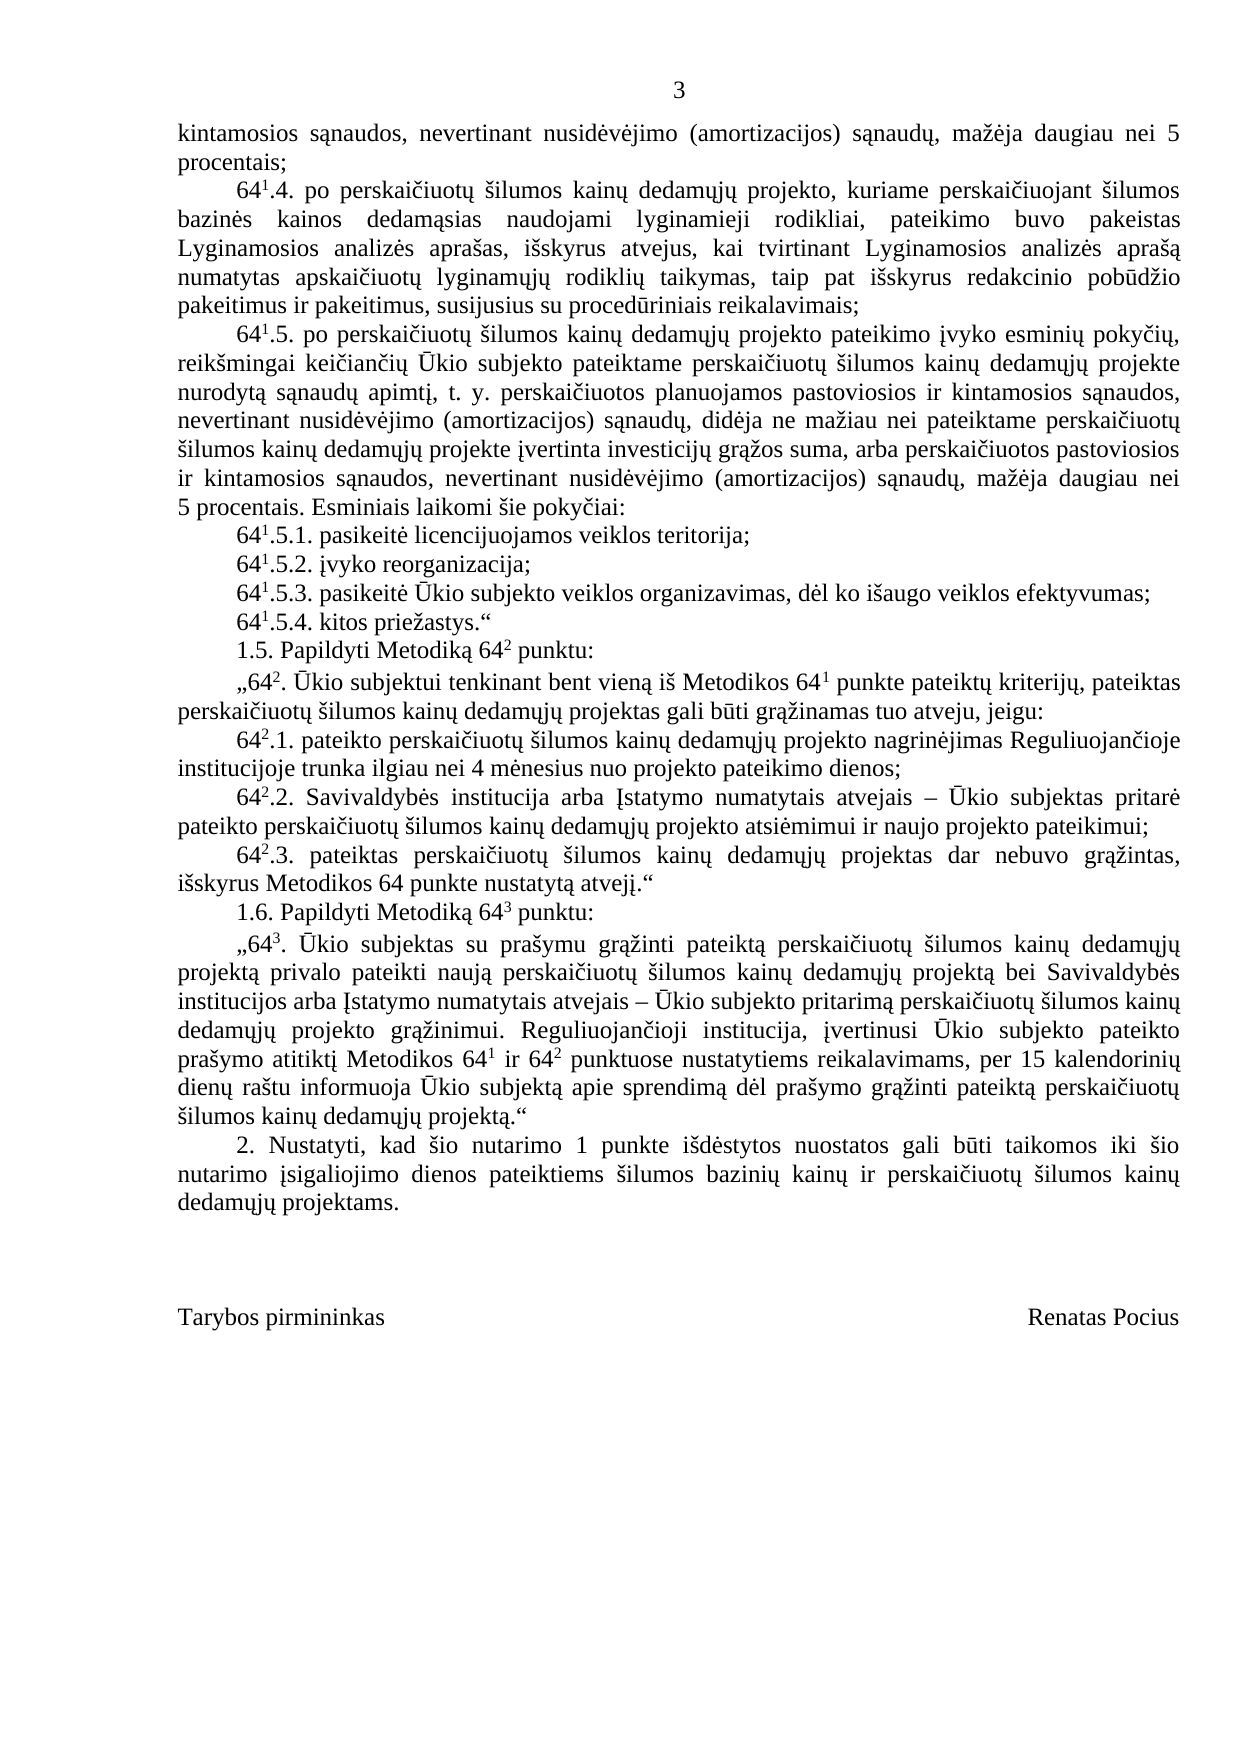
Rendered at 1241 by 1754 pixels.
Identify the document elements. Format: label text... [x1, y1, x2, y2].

text 2. Nustatyti, kad šio nutarimo 1 punkte išdėstytos nuostatos gali būti taikomos iki šio nutarimo įsigaliojimo dienos pateiktiems šilumos bazinių kainų ir perskaičiuotų šilumos kainų dedamųjų projektams. [177, 1130, 1181, 1216]
text 642.2. Savivaldybės institucija arba Įstatymo numatytais atvejais – Ūkio subjektas pritarė pateikto perskaičiuotų šilumos kainų dedamųjų projekto atsiėmimui ir naujo projekto pateikimui; [177, 782, 1181, 840]
text kintamosios sąnaudos, nevertinant nusidėvėjimo (amortizacijos) sąnaudų, mažėja daugiau nei 5 procentais; [177, 118, 1181, 176]
text „643. Ūkio subjektas su prašymu grąžinti pateiktą perskaičiuotų šilumos kainų dedamųjų projektą privalo pateikti naują perskaičiuotų šilumos kainų dedamųjų projektą bei Savivaldybės institucijos arba Įstatymo numatytais atvejais – Ūkio subjekto pritarimą perskaičiuotų šilumos kainų dedamųjų projekto grąžinimui. Reguliuojančioji institucija, įvertinusi Ūkio subjekto pateikto prašymo atitiktį Metodikos 641 ir 642 punktuose nustatytiems reikalavimams, per 15 kalendorinių dienų raštu informuoja Ūkio subjektą apie sprendimą dėl prašymo grąžinti pateiktą perskaičiuotų šilumos kainų dedamųjų projektą.“ [177, 929, 1181, 1130]
text 1.6. Papildyti Metodiką 643 punktu: [177, 897, 1181, 926]
text 641.5.4. kitos priežastys.“ [177, 607, 1181, 636]
text 642.1. pateikto perskaičiuotų šilumos kainų dedamųjų projekto nagrinėjimas Reguliuojančioje institucijoje trunka ilgiau nei 4 mėnesius nuo projekto pateikimo dienos; [177, 725, 1181, 782]
text 642.3. pateiktas perskaičiuotų šilumos kainų dedamųjų projektas dar nebuvo grąžintas, išskyrus Metodikos 64 punkte nustatytą atvejį.“ [177, 840, 1181, 897]
text 641.5.2. įvyko reorganizacija; [177, 549, 1181, 578]
text 641.4. po perskaičiuotų šilumos kainų dedamųjų projekto, kuriame perskaičiuojant šilumos bazinės kainos dedamąsias naudojami lyginamieji rodikliai, pateikimo buvo pakeistas Lyginamosios analizės aprašas, išskyrus atvejus, kai tvirtinant Lyginamosios analizės aprašą numatytas apskaičiuotų lyginamųjų rodiklių taikymas, taip pat išskyrus redakcinio pobūdžio pakeitimus ir pakeitimus, susijusius su procedūriniais reikalavimais; [177, 176, 1181, 319]
text 641.5. po perskaičiuotų šilumos kainų dedamųjų projekto pateikimo įvyko esminių pokyčių, reikšmingai keičiančių Ūkio subjekto pateiktame perskaičiuotų šilumos kainų dedamųjų projekte nurodytą sąnaudų apimtį, t. y. perskaičiuotos planuojamos pastoviosios ir kintamosios sąnaudos, nevertinant nusidėvėjimo (amortizacijos) sąnaudų, didėja ne mažiau nei pateiktame perskaičiuotų šilumos kainų dedamųjų projekte įvertinta investicijų grąžos suma, arba perskaičiuotos pastoviosios ir kintamosios sąnaudos, nevertinant nusidėvėjimo (amortizacijos) sąnaudų, mažėja daugiau nei 5 procentais. Esminiais laikomi šie pokyčiai: [177, 319, 1181, 521]
text 641.5.3. pasikeitė Ūkio subjekto veiklos organizavimas, dėl ko išaugo veiklos efektyvumas; [177, 578, 1181, 607]
text 1.5. Papildyti Metodiką 642 punktu: [177, 636, 1181, 664]
text 641.5.1. pasikeitė licencijuojamos veiklos teritorija; [177, 521, 1181, 549]
text „642. Ūkio subjektui tenkinant bent vieną iš Metodikos 641 punkte pateiktų kriterijų, pateiktas perskaičiuotų šilumos kainų dedamųjų projektas gali būti grąžinamas tuo atveju, jeigu: [177, 667, 1181, 725]
text Tarybos pirmininkas Renatas Pocius [177, 1302, 1181, 1331]
